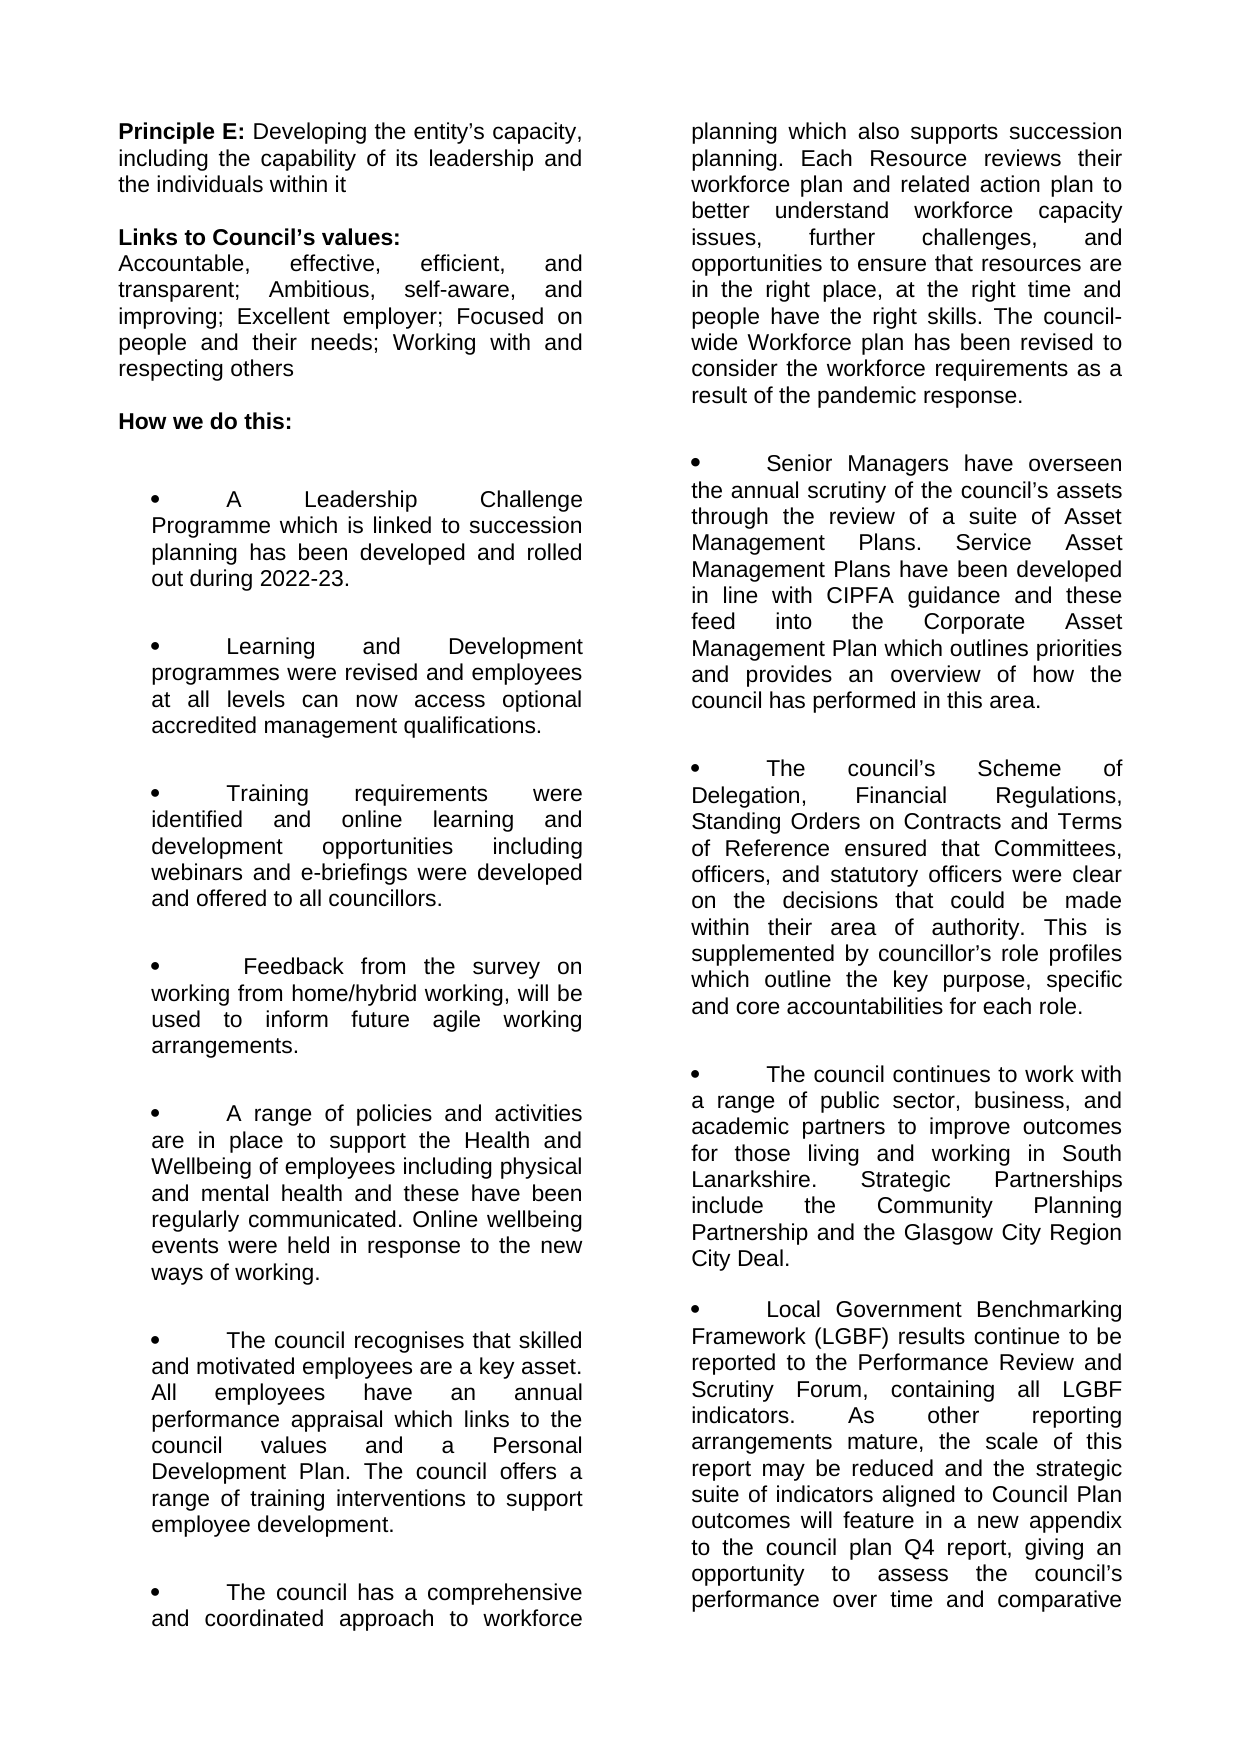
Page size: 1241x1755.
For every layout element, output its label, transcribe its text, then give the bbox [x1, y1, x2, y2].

list The council continues to work with a range of public sector, business, and academic partners to improve outcomes for those living and working in South Lanarkshire. Strategic Partnerships include the Community Planning Partnership and the Glasgow City Region City Deal. [691, 1061, 1122, 1271]
list The council recognises that skilled and motivated employees are a key asset. All employees have an annual performance appraisal which links to the council values and a Personal Development Plan. The council offers a range of training interventions to support employee development. [151, 1327, 583, 1537]
list Feedback from the survey on working from home/hybrid working, will be used to inform future agile working arrangements. [151, 953, 583, 1059]
text How we do this: [118, 408, 583, 434]
list A Leadership Challenge Programme which is linked to succession planning has been developed and rolled out during 2022-23. [151, 486, 583, 591]
text Links to Council’s values: [118, 223, 583, 250]
list Learning and Development programmes were revised and employees at all levels can now access optional accredited management qualifications. [151, 633, 583, 738]
list planning which also supports succession planning. Each Resource reviews their workforce plan and related action plan to better understand workforce capacity issues, further challenges, and opportunities to ensure that resources are in the right place, at the right time and people have the right skills. The council-wide Workforce plan has been revised to consider the workforce requirements as a result of the pandemic response. [691, 118, 1122, 408]
list A range of policies and activities are in place to support the Health and Wellbeing of employees including physical and mental health and these have been regularly communicated. Online wellbeing events were held in response to the new ways of working. [151, 1100, 583, 1285]
list The council has a comprehensive and coordinated approach to workforce [151, 1579, 583, 1632]
list Senior Managers have overseen the annual scrutiny of the council’s assets through the review of a suite of Asset Management Plans. Service Asset Management Plans have been developed in line with CIPFA guidance and these feed into the Corporate Asset Management Plan which outlines priorities and provides an overview of how the council has performed in this area. [691, 450, 1122, 714]
text Accountable, effective, efficient, and transparent; Ambitious, self-aware, and improving; Excellent employer; Focused on people and their needs; Working with and respecting others [118, 250, 583, 382]
list Training requirements were identified and online learning and development opportunities including webinars and e-briefings were developed and offered to all councillors. [151, 780, 583, 912]
list Local Government Benchmarking Framework (LGBF) results continue to be reported to the Performance Review and Scrutiny Forum, containing all LGBF indicators. As other reporting arrangements mature, the scale of this report may be reduced and the strategic suite of indicators aligned to Council Plan outcomes will feature in a new appendix to the council plan Q4 report, giving an opportunity to assess the council’s performance over time and comparative [691, 1296, 1122, 1613]
text Principle E: Developing the entity’s capacity, including the capability of its leadership and the individuals within it [118, 118, 583, 197]
list The council’s Scheme of Delegation, Financial Regulations, Standing Orders on Contracts and Terms of Reference ensured that Committees, officers, and statutory officers were clear on the decisions that could be made within their area of authority. This is supplemented by councillor’s role profiles which outline the key purpose, specific and core accountabilities for each role. [691, 755, 1122, 1019]
